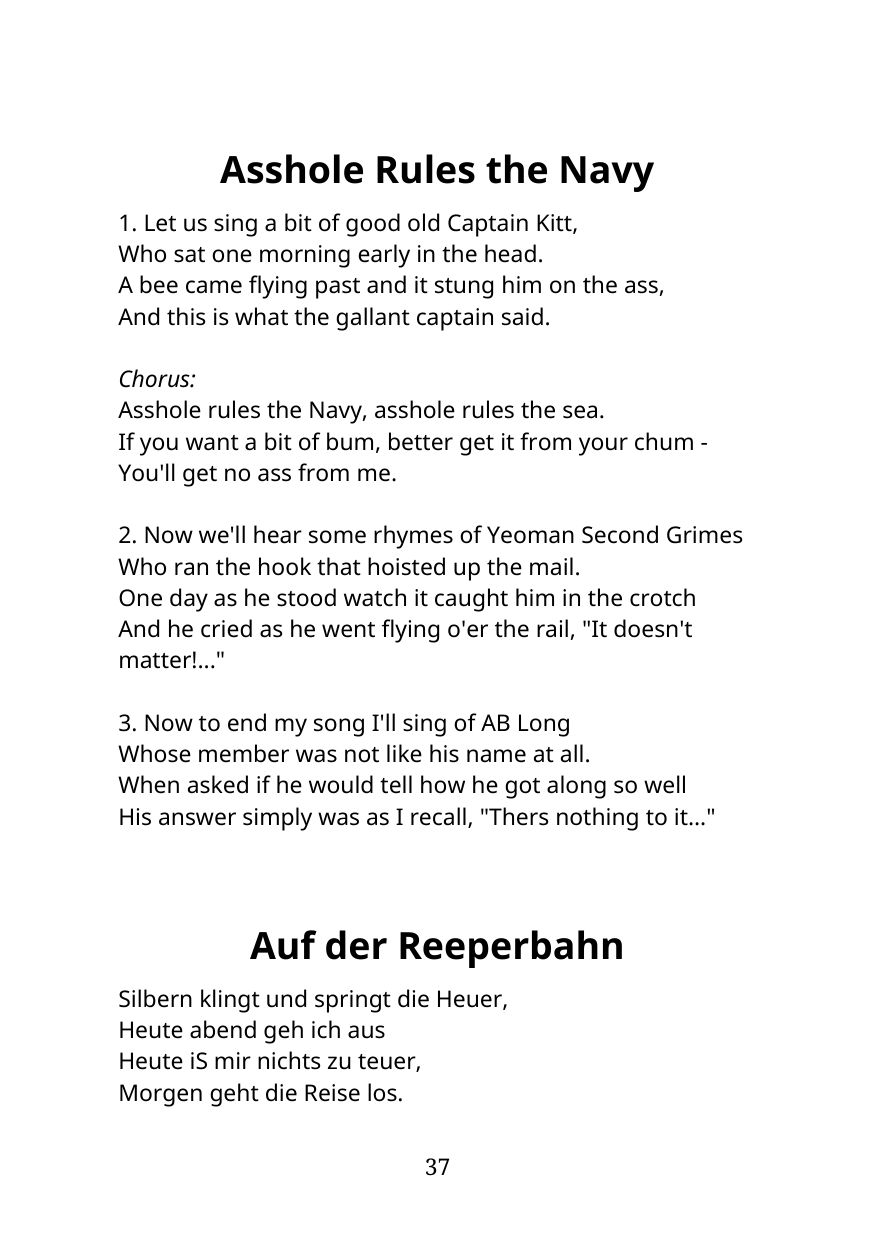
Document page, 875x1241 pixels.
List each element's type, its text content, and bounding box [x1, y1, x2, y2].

subtitle Asshole Rules the Navy [118, 143, 756, 194]
text Chorus: [118, 363, 756, 394]
subtitle Auf der Reeperbahn [118, 919, 756, 970]
text Silbern klingt und springt die Heuer, Heute abend geh ich aus Heute iS mir nichts zu teuer, Morgen geht die Reise los. [118, 983, 756, 1108]
text 1. Let us sing a bit of good old Captain Kitt, Who sat one morning early in the head. A bee came flying past and it stung him on the ass, And this is what the gallant captain said. [118, 207, 756, 332]
text 3. Now to end my song I'll sing of AB Long Whose member was not like his name at all. When asked if he would tell how he got along so well His answer simply was as I recall, "Thers nothing to it…" [118, 675, 756, 832]
text Asshole rules the Navy, asshole rules the sea. If you want a bit of bum, better get it from your chum - You'll get no ass from me. 2. Now we'll hear some rhymes of Yeoman Second Grimes Who ran the hook that hoisted up the mail. One day as he stood watch it caught him in the crotch And he cried as he went flying o'er the rail, "It doesn't matter!..." [118, 394, 756, 675]
